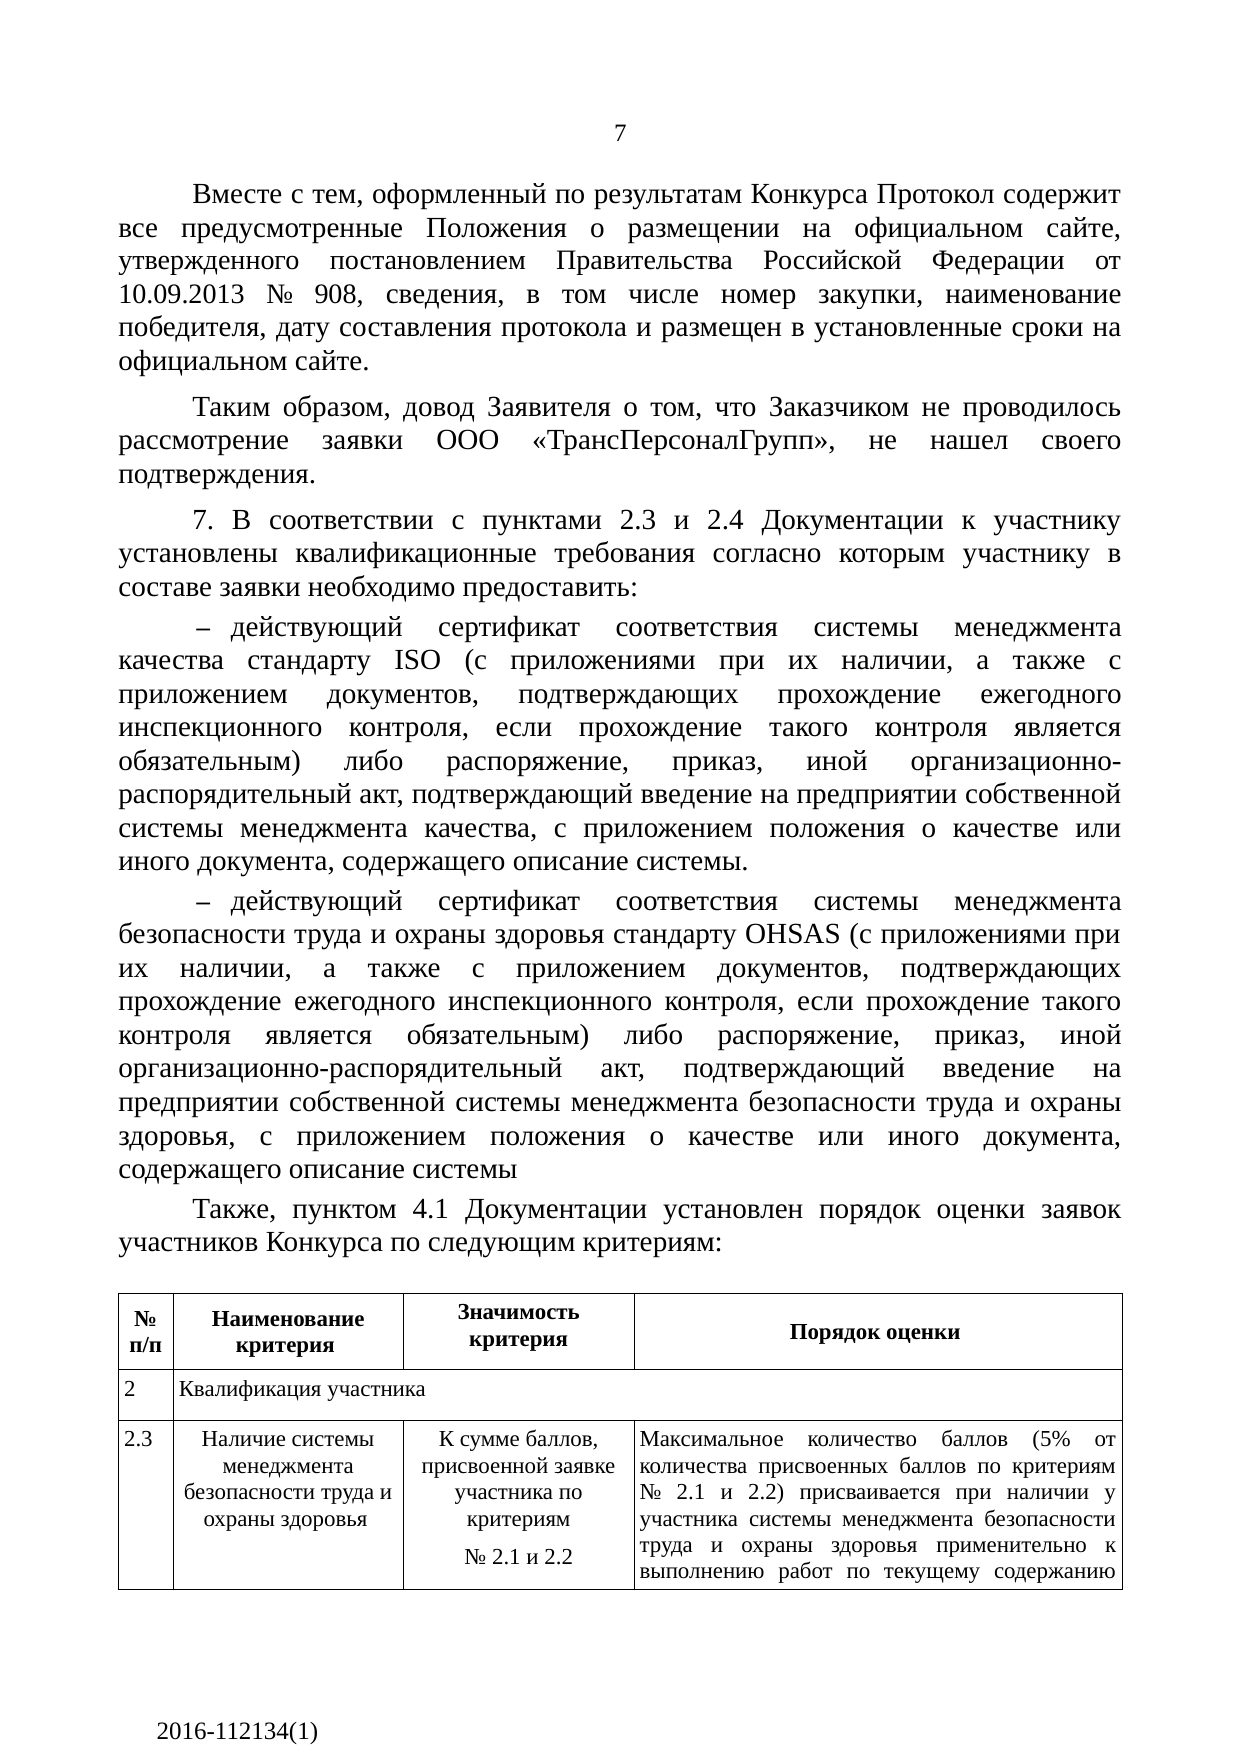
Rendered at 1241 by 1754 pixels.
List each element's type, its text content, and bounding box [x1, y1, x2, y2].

text Вместе с тем, оформленный по результатам Конкурса Протокол содержит все предусмотренные Положения о размещении на официальном сайте, утвержденного постановлением Правительства Российской Федерации от 10.09.2013 № 908, сведения, в том числе номер закупки, наименование победителя, дату составления протокола и размещен в установленные сроки на официальном сайте. [118, 176, 1122, 376]
table_cell К сумме баллов, присвоенной заявке участника по критериям № 2.1 и 2.2 [404, 1421, 634, 1589]
list действующий сертификат соответствия системы менеджмента безопасности труда и охраны здоровья стандарту OHSAS (с приложениями при их наличии, а также с приложением документов, подтверждающих прохождение ежегодного инспекционного контроля, если прохождение такого контроля является обязательным) либо распоряжение, приказ, иной организационно-распорядительный акт, подтверждающий введение на предприятии собственной системы менеджмента безопасности труда и охраны здоровья, с приложением положения о качестве или иного документа, содержащего описание системы [118, 883, 1122, 1185]
table_cell 2.3 [119, 1421, 173, 1589]
table_cell 2 [119, 1370, 173, 1420]
table_header Наименование критерия [174, 1294, 403, 1369]
list Также, пунктом 4.1 Документации установлен порядок оценки заявок участников Конкурса по следующим критериям: [118, 1191, 1122, 1258]
table_header Порядок оценки [635, 1294, 1122, 1369]
table_header Значимость критерия [404, 1294, 634, 1369]
table_cell Квалификация участника [174, 1370, 1122, 1420]
text 7. В соответствии с пунктами 2.3 и 2.4 Документации к участнику установлены квалификационные требования согласно которым участнику в составе заявки необходимо предоставить: [118, 502, 1122, 603]
table_cell Наличие системы менеджмента безопасности труда и охраны здоровья [174, 1421, 403, 1589]
list действующий сертификат соответствия системы менеджмента качества стандарту ISO (с приложениями при их наличии, а также с приложением документов, подтверждающих прохождение ежегодного инспекционного контроля, если прохождение такого контроля является обязательным) либо распоряжение, приказ, иной организационно-распорядительный акт, подтверждающий введение на предприятии собственной системы менеджмента качества, с приложением положения о качестве или иного документа, содержащего описание системы. [118, 609, 1122, 877]
text Таким образом, довод Заявителя о том, что Заказчиком не проводилось рассмотрение заявки ООО «ТрансПерсоналГрупп», не нашел своего подтверждения. [118, 389, 1122, 489]
table_cell Максимальное количество баллов (5% от количества присвоенных баллов по критериям № 2.1 и 2.2) присваивается при наличии у участника системы менеджмента безопасности труда и охраны здоровья применительно к выполнению работ по текущему содержанию [635, 1421, 1122, 1589]
table_header № п/п [119, 1294, 173, 1369]
